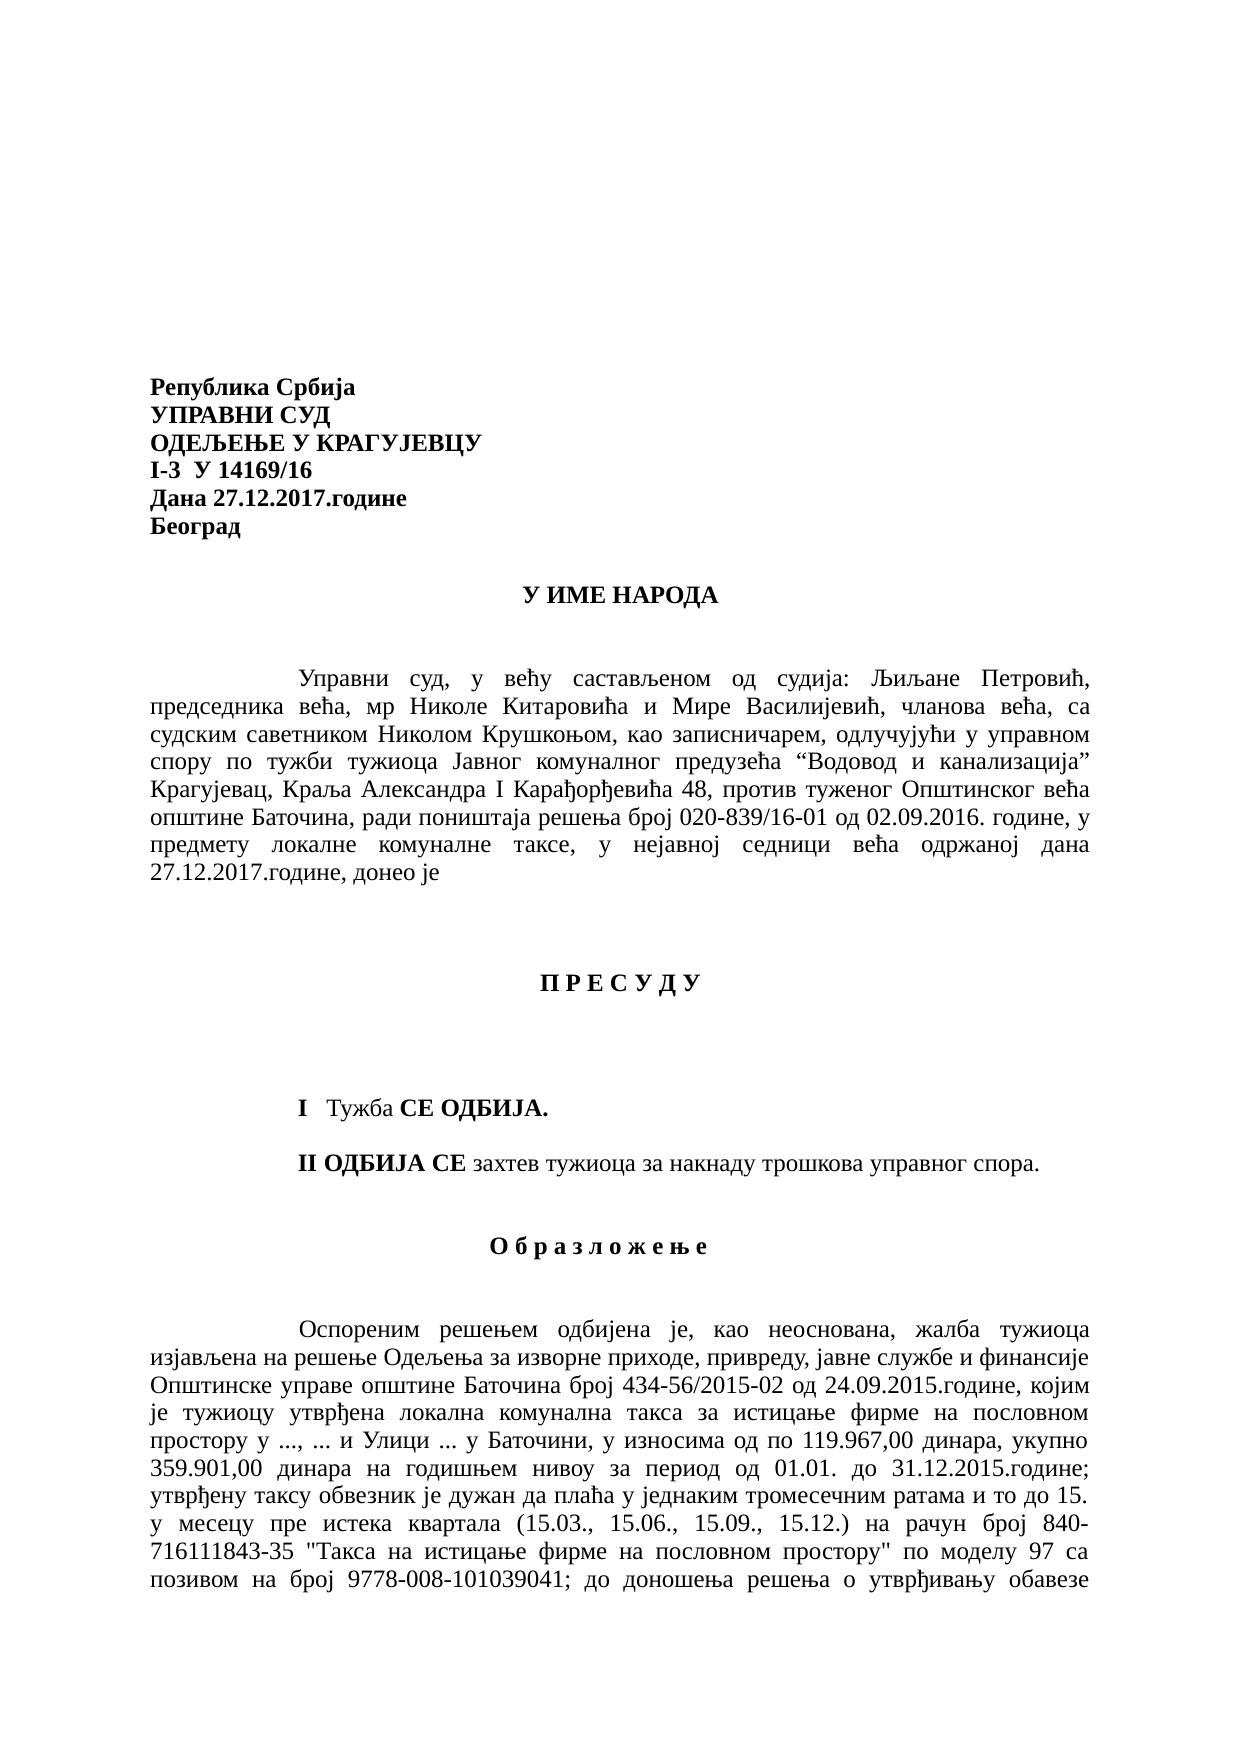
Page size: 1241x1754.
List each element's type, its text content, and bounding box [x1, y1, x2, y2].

text П Р Е С У Д У [150, 969, 1090, 997]
text Република Србија [150, 373, 1090, 401]
text Управни суд, у већу састављеном од судија: Љиљане Петровић, председника већа, мр Николе Китаровића и Мире Василијевић, чланова већа, са судским саветником Николом Крушкоњом, као записничарем, одлучујући у управном спору по тужби тужиоца Јавног комуналног предузећа “Водовод и канализација” Крагујевац, Краља Александра I Карађорђевића 48, против туженог Општинског већа општине Баточина, ради поништаја решења број 020-839/16-01 од 02.09.2016. године, у предмету локалне комуналне таксе, у нејавној седници већа одржаној дана 27.12.2017.године, донео је [150, 664, 1090, 886]
text I-3 У 14169/16 [150, 456, 1090, 484]
text II ОДБИЈА СЕ захтев тужиоца за накнаду трошкова управног спора. [150, 1149, 1090, 1177]
text У ИМЕ НАРОДА [150, 581, 1090, 609]
text ОДEЉЕЊЕ У КРАГУЈЕВЦУ [150, 429, 1090, 456]
text Дана 27.12.2017.године [150, 484, 1090, 512]
text I Тужба СЕ ОДБИЈА. [150, 1094, 1090, 1121]
text Београд [150, 512, 1090, 539]
text УПРАВНИ СУД [150, 401, 1090, 429]
text Оспореним решењем одбијена је, као неоснована, жалба тужиоца изјављена на решење Одељења за изворне приходе, привреду, јавне службе и финансије Општинске управе општине Баточина број 434-56/2015-02 од 24.09.2015.године, којим је тужиоцу утврђена локална комунална такса за истицање фирме на пословном простору у ..., ... и Улици ... у Баточини, у износима од по 119.967,00 динара, укупно 359.901,00 динара на годишњем нивоу за период од 01.01. до 31.12.2015.године; утврђену таксу обвезник је дужан да плаћа у једнаким тромесечним ратама и то до 15. у месецу пре истека квартала (15.03., 15.06., 15.09., 15.12.) на рачун број 840-716111843-35 "Такса на истицање фирме на пословном простору" по моделу 97 са позивом на број 9778-008-101039041; до доношења решења о утврђивању обавезе [150, 1315, 1090, 1592]
text О б р а з л о ж е њ е [150, 1232, 1090, 1260]
